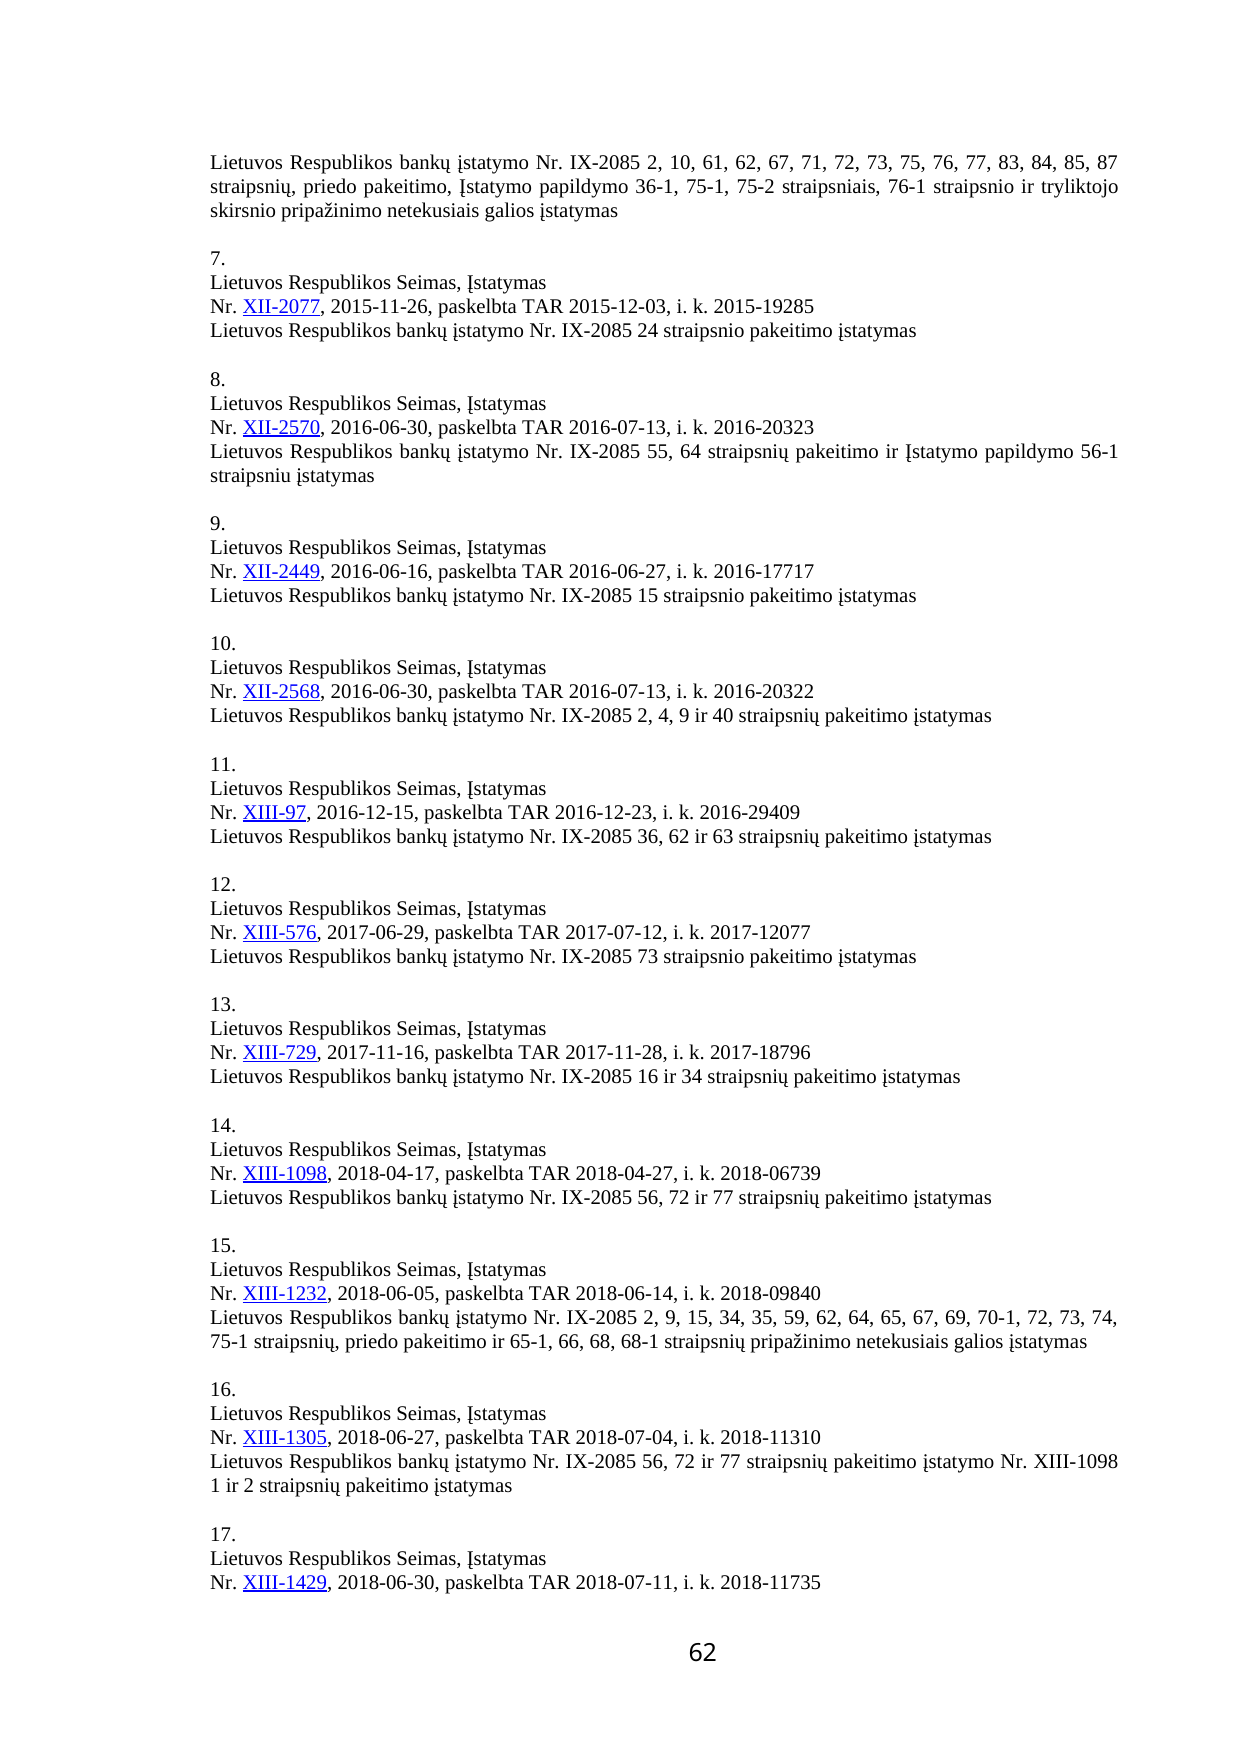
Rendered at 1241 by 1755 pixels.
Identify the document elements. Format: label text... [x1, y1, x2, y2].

text Nr. XIII-729, 2017-11-16, paskelbta TAR 2017-11-28, i. k. 2017-18796 [210, 1040, 1120, 1064]
text Lietuvos Respublikos bankų įstatymo Nr. IX-2085 55, 64 straipsnių pakeitimo ir Įstatymo papildymo 56-1 straipsniu įstatymas [210, 439, 1120, 487]
text Lietuvos Respublikos bankų įstatymo Nr. IX-2085 56, 72 ir 77 straipsnių pakeitimo įstatymas [210, 1185, 1120, 1209]
text Lietuvos Respublikos Seimas, Įstatymas [210, 776, 1120, 800]
text Nr. XIII-576, 2017-06-29, paskelbta TAR 2017-07-12, i. k. 2017-12077 [210, 920, 1120, 944]
text 8. [210, 367, 1120, 391]
text Lietuvos Respublikos Seimas, Įstatymas [210, 1016, 1120, 1040]
text Nr. XIII-1305, 2018-06-27, paskelbta TAR 2018-07-04, i. k. 2018-11310 [210, 1425, 1120, 1449]
text 9. [210, 511, 1120, 535]
text Lietuvos Respublikos bankų įstatymo Nr. IX-2085 56, 72 ir 77 straipsnių pakeitimo įstatymo Nr. XIII-1098 1 ir 2 straipsnių pakeitimo įstatymas [210, 1449, 1120, 1497]
text Lietuvos Respublikos Seimas, Įstatymas [210, 391, 1120, 415]
text Nr. XII-2570, 2016-06-30, paskelbta TAR 2016-07-13, i. k. 2016-20323 [210, 415, 1120, 439]
text Lietuvos Respublikos bankų įstatymo Nr. IX-2085 16 ir 34 straipsnių pakeitimo įstatymas [210, 1064, 1120, 1088]
text Lietuvos Respublikos Seimas, Įstatymas [210, 1401, 1120, 1425]
text 11. [210, 752, 1120, 776]
text Nr. XII-2449, 2016-06-16, paskelbta TAR 2016-06-27, i. k. 2016-17717 [210, 559, 1120, 583]
text Lietuvos Respublikos Seimas, Įstatymas [210, 1546, 1120, 1570]
text 14. [210, 1112, 1120, 1137]
text Lietuvos Respublikos bankų įstatymo Nr. IX-2085 36, 62 ir 63 straipsnių pakeitimo įstatymas [210, 824, 1120, 848]
text Lietuvos Respublikos Seimas, Įstatymas [210, 1257, 1120, 1281]
text Lietuvos Respublikos Seimas, Įstatymas [210, 655, 1120, 679]
text Lietuvos Respublikos bankų įstatymo Nr. IX-2085 2, 4, 9 ir 40 straipsnių pakeitimo įstatymas [210, 703, 1120, 727]
text Nr. XIII-97, 2016-12-15, paskelbta TAR 2016-12-23, i. k. 2016-29409 [210, 800, 1120, 824]
text Lietuvos Respublikos Seimas, Įstatymas [210, 535, 1120, 559]
text 15. [210, 1233, 1120, 1257]
text Lietuvos Respublikos bankų įstatymo Nr. IX-2085 15 straipsnio pakeitimo įstatymas [210, 583, 1120, 607]
text Lietuvos Respublikos bankų įstatymo Nr. IX-2085 2, 10, 61, 62, 67, 71, 72, 73, 75, 76, 77, 83, 84, 85, 87 straipsnių, priedo pakeitimo, Įstatymo papildymo 36-1, 75-1, 75-2 straipsniais, 76-1 straipsnio ir tryliktojo skirsnio pripažinimo netekusiais galios įstatymas [210, 150, 1120, 222]
text Lietuvos Respublikos Seimas, Įstatymas [210, 270, 1120, 294]
text Nr. XIII-1232, 2018-06-05, paskelbta TAR 2018-06-14, i. k. 2018-09840 [210, 1281, 1120, 1305]
text 10. [210, 631, 1120, 655]
text Nr. XII-2568, 2016-06-30, paskelbta TAR 2016-07-13, i. k. 2016-20322 [210, 679, 1120, 703]
text Lietuvos Respublikos Seimas, Įstatymas [210, 1137, 1120, 1161]
text 17. [210, 1522, 1120, 1546]
text 16. [210, 1377, 1120, 1401]
text Lietuvos Respublikos bankų įstatymo Nr. IX-2085 2, 9, 15, 34, 35, 59, 62, 64, 65, 67, 69, 70-1, 72, 73, 74, 75-1 straipsnių, priedo pakeitimo ir 65-1, 66, 68, 68-1 straipsnių pripažinimo netekusiais galios įstatymas [210, 1305, 1120, 1353]
text 7. [210, 246, 1120, 270]
text Lietuvos Respublikos bankų įstatymo Nr. IX-2085 24 straipsnio pakeitimo įstatymas [210, 318, 1120, 342]
text Lietuvos Respublikos bankų įstatymo Nr. IX-2085 73 straipsnio pakeitimo įstatymas [210, 944, 1120, 968]
text 13. [210, 992, 1120, 1016]
text 12. [210, 872, 1120, 896]
text Nr. XIII-1429, 2018-06-30, paskelbta TAR 2018-07-11, i. k. 2018-11735 [210, 1570, 1120, 1594]
text Nr. XII-2077, 2015-11-26, paskelbta TAR 2015-12-03, i. k. 2015-19285 [210, 294, 1120, 318]
text Lietuvos Respublikos Seimas, Įstatymas [210, 896, 1120, 920]
text Nr. XIII-1098, 2018-04-17, paskelbta TAR 2018-04-27, i. k. 2018-06739 [210, 1161, 1120, 1185]
